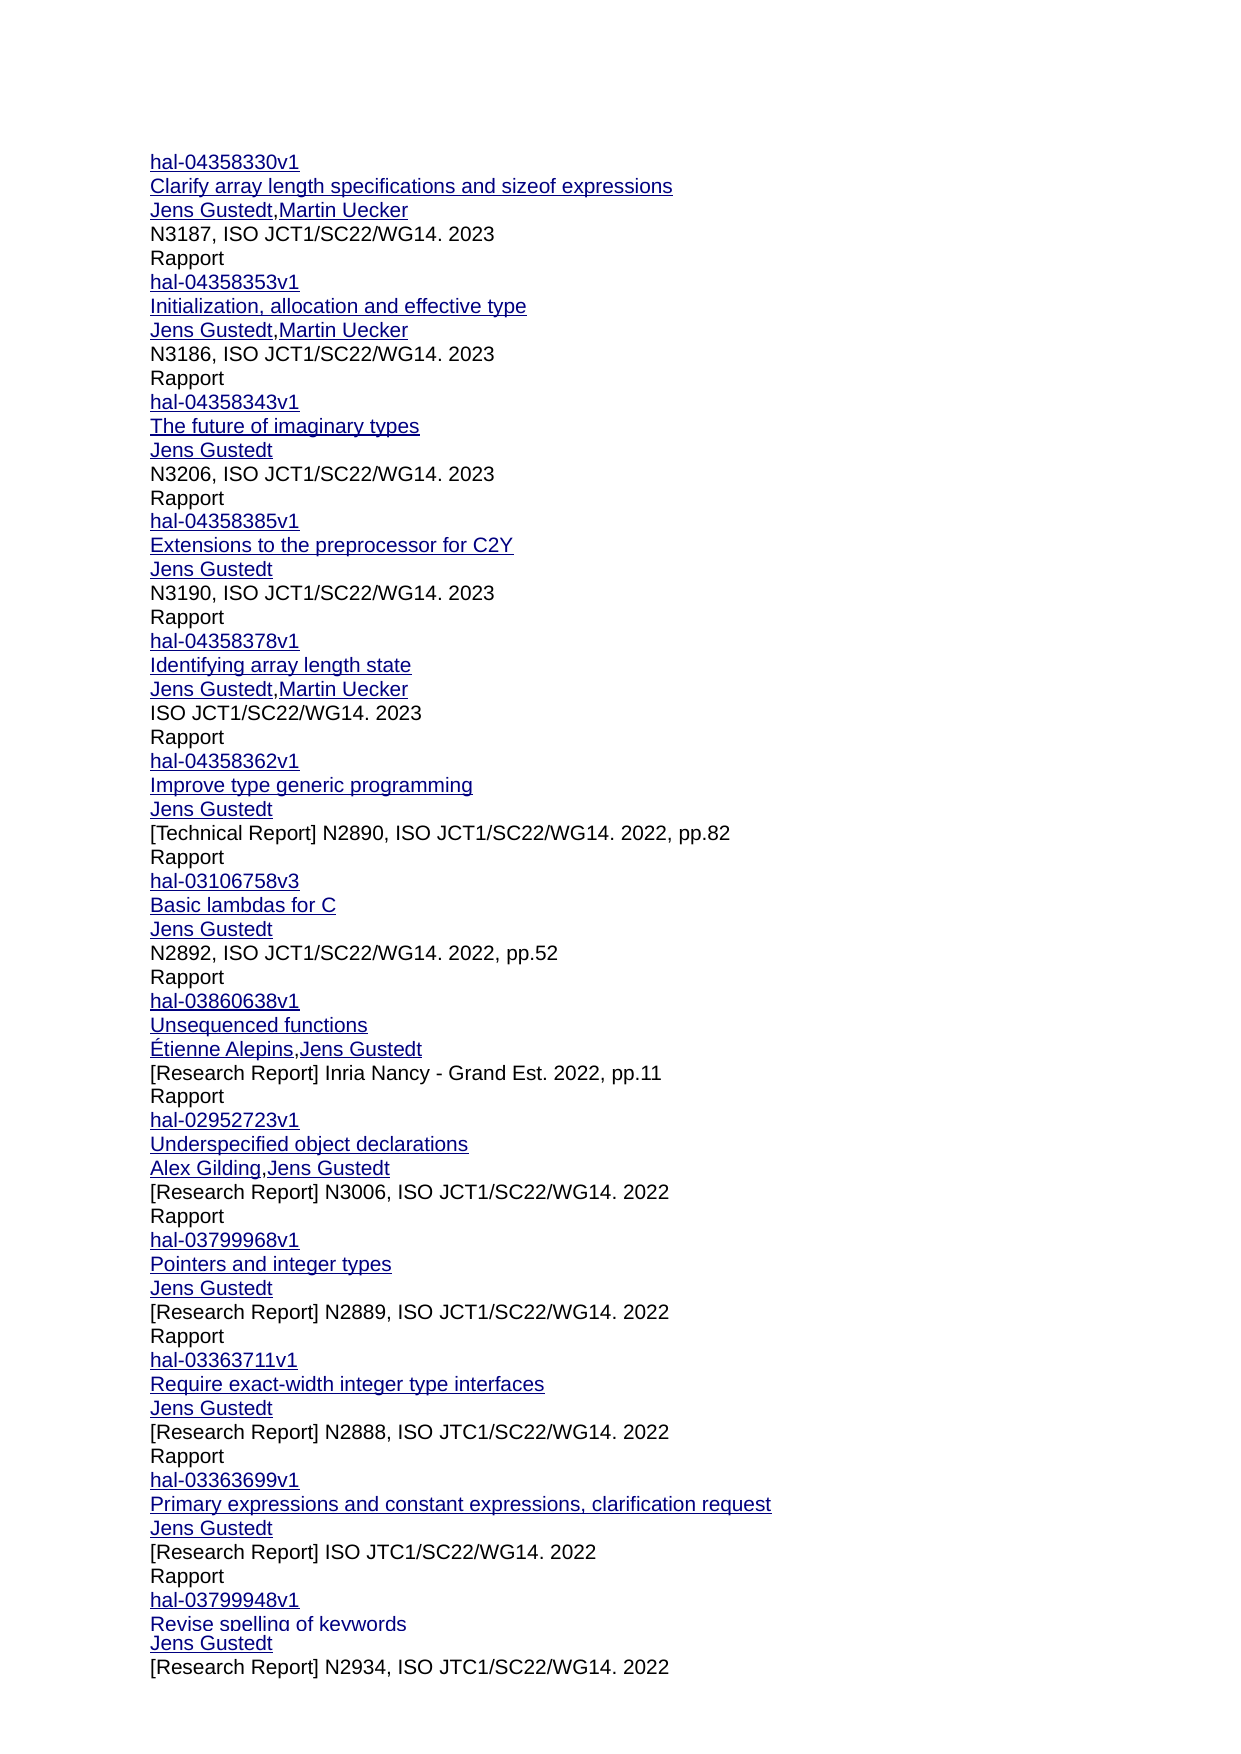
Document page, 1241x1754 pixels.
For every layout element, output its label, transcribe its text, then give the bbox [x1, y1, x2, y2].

table_cell Initialization, allocation and effective type Jens Gustedt,Martin Uecker N3186, ISO JCT1/SC22/WG14. 2023 Rapport hal-04358343v1 [150, 294, 1090, 413]
table_cell Improve type generic programming Jens Gustedt [Technical Report] N2890, ISO JCT1/SC22/WG14. 2022, pp.82 Rapport hal-03106758v3 [150, 773, 1090, 893]
table_cell Clarify array length specifications and sizeof expressions Jens Gustedt,Martin Uecker N3187, ISO JCT1/SC22/WG14. 2023 Rapport hal-04358353v1 [150, 174, 1090, 294]
table_cell Basic lambdas for C Jens Gustedt N2892, ISO JCT1/SC22/WG14. 2022, pp.52 Rapport hal-03860638v1 [150, 893, 1090, 1012]
table_cell hal-04358330v1 [150, 150, 1090, 174]
table_cell The future of imaginary types Jens Gustedt N3206, ISO JCT1/SC22/WG14. 2023 Rapport hal-04358385v1 [150, 414, 1090, 533]
table_cell Extensions to the preprocessor for C2Y Jens Gustedt N3190, ISO JCT1/SC22/WG14. 2023 Rapport hal-04358378v1 [150, 533, 1090, 653]
table_cell Underspecified object declarations Alex Gilding,Jens Gustedt [Research Report] N3006, ISO JCT1/SC22/WG14. 2022 Rapport hal-03799968v1 [150, 1132, 1090, 1252]
table_cell Revise spelling of keywords Jens Gustedt [Research Report] N2934, ISO JTC1/SC22/WG14. 2022 [150, 1611, 1090, 1679]
table_cell Pointers and integer types Jens Gustedt [Research Report] N2889, ISO JCT1/SC22/WG14. 2022 Rapport hal-03363711v1 [150, 1252, 1090, 1372]
table_cell Require exact-width integer type interfaces Jens Gustedt [Research Report] N2888, ISO JTC1/SC22/WG14. 2022 Rapport hal-03363699v1 [150, 1372, 1090, 1492]
table_cell Identifying array length state Jens Gustedt,Martin Uecker ISO JCT1/SC22/WG14. 2023 Rapport hal-04358362v1 [150, 653, 1090, 773]
table_cell Unsequenced functions Étienne Alepins,Jens Gustedt [Research Report] Inria Nancy - Grand Est. 2022, pp.11 Rapport hal-02952723v1 [150, 1013, 1090, 1132]
table_cell Primary expressions and constant expressions, clarification request Jens Gustedt [Research Report] ISO JTC1/SC22/WG14. 2022 Rapport hal-03799948v1 [150, 1492, 1090, 1611]
